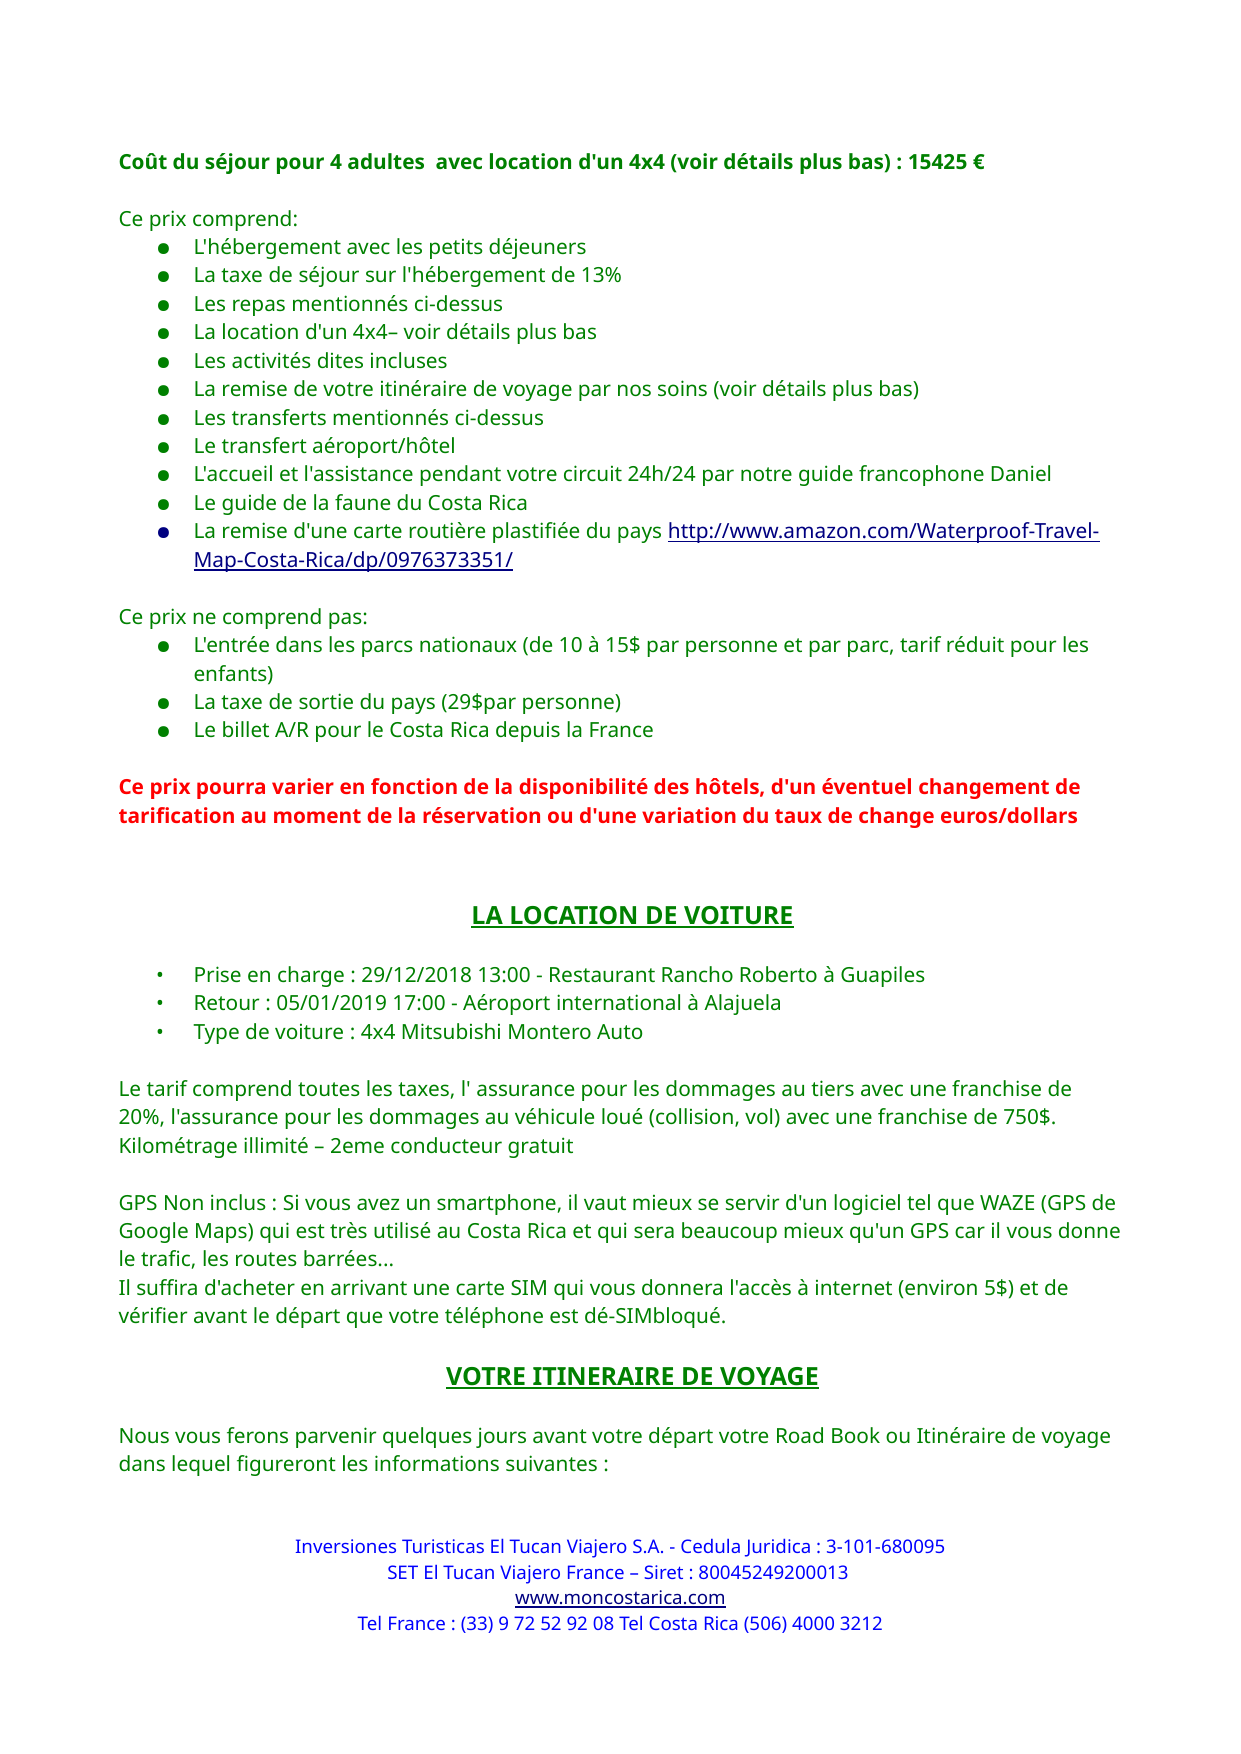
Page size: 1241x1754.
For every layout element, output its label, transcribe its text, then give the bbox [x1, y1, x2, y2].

text Nous vous ferons parvenir quelques jours avant votre départ votre Road Book ou Itinéraire de voyage dans lequel figureront les informations suivantes : [118, 1421, 1146, 1478]
list L'accueil et l'assistance pendant votre circuit 24h/24 par notre guide francophone Daniel [156, 459, 1122, 488]
list Prise en charge : 29/12/2018 13:00 - Restaurant Rancho Roberto à Guapiles [156, 960, 1122, 988]
text Kilométrage illimité – 2eme conducteur gratuit [118, 1131, 1122, 1159]
list L'entrée dans les parcs nationaux (de 10 à 15$ par personne et par parc, tarif réduit pour les enfants) [156, 630, 1122, 687]
list L'hébergement avec les petits déjeuners [156, 232, 1122, 261]
text Le tarif comprend toutes les taxes, l' assurance pour les dommages au tiers avec une franchise de 20%, l'assurance pour les dommages au véhicule loué (collision, vol) avec une franchise de 750$. [118, 1074, 1122, 1131]
text GPS Non inclus : Si vous avez un smartphone, il vaut mieux se servir d'un logiciel tel que WAZE (GPS de Google Maps) qui est très utilisé au Costa Rica et qui sera beaucoup mieux qu'un GPS car il vous donne le trafic, les routes barrées... Il suffira d'acheter en arrivant une carte SIM qui vous donnera l'accès à internet (environ 5$) et de vérifier avant le départ que votre téléphone est dé-SIMbloqué. [118, 1188, 1122, 1330]
text VOTRE ITINERAIRE DE VOYAGE [118, 1358, 1146, 1392]
list Le guide de la faune du Costa Rica [156, 488, 1122, 516]
list La location d'un 4x4– voir détails plus bas [156, 317, 1122, 346]
text Ce prix ne comprend pas: [118, 602, 1122, 630]
list Les transferts mentionnés ci-dessus [156, 403, 1122, 431]
text Ce prix pourra varier en fonction de la disponibilité des hôtels, d'un éventuel changement de tarification au moment de la réservation ou d'une variation du taux de change euros/dollars [118, 772, 1122, 829]
text Coût du séjour pour 4 adultes avec location d'un 4x4 (voir détails plus bas) : 15425 € [118, 147, 1122, 175]
list La taxe de sortie du pays (29$par personne) [156, 687, 1122, 716]
list Les repas mentionnés ci-dessus [156, 289, 1122, 317]
list Retour : 05/01/2019 17:00 - Aéroport international à Alajuela [156, 988, 1122, 1017]
list Les activités dites incluses [156, 346, 1122, 374]
text Ce prix comprend: [118, 204, 1122, 232]
list Type de voiture : 4x4 Mitsubishi Montero Auto [156, 1017, 1122, 1045]
text LA LOCATION DE VOITURE [118, 897, 1146, 931]
list Le transfert aéroport/hôtel [156, 431, 1122, 459]
list Le billet A/R pour le Costa Rica depuis la France [156, 716, 1122, 744]
list La remise d'une carte routière plastifiée du pays http://www.amazon.com/Waterproof-Travel-Map-Costa-Rica/dp/0976373351/ [156, 516, 1122, 573]
list La remise de votre itinéraire de voyage par nos soins (voir détails plus bas) [156, 374, 1122, 403]
list La taxe de séjour sur l'hébergement de 13% [156, 261, 1122, 289]
